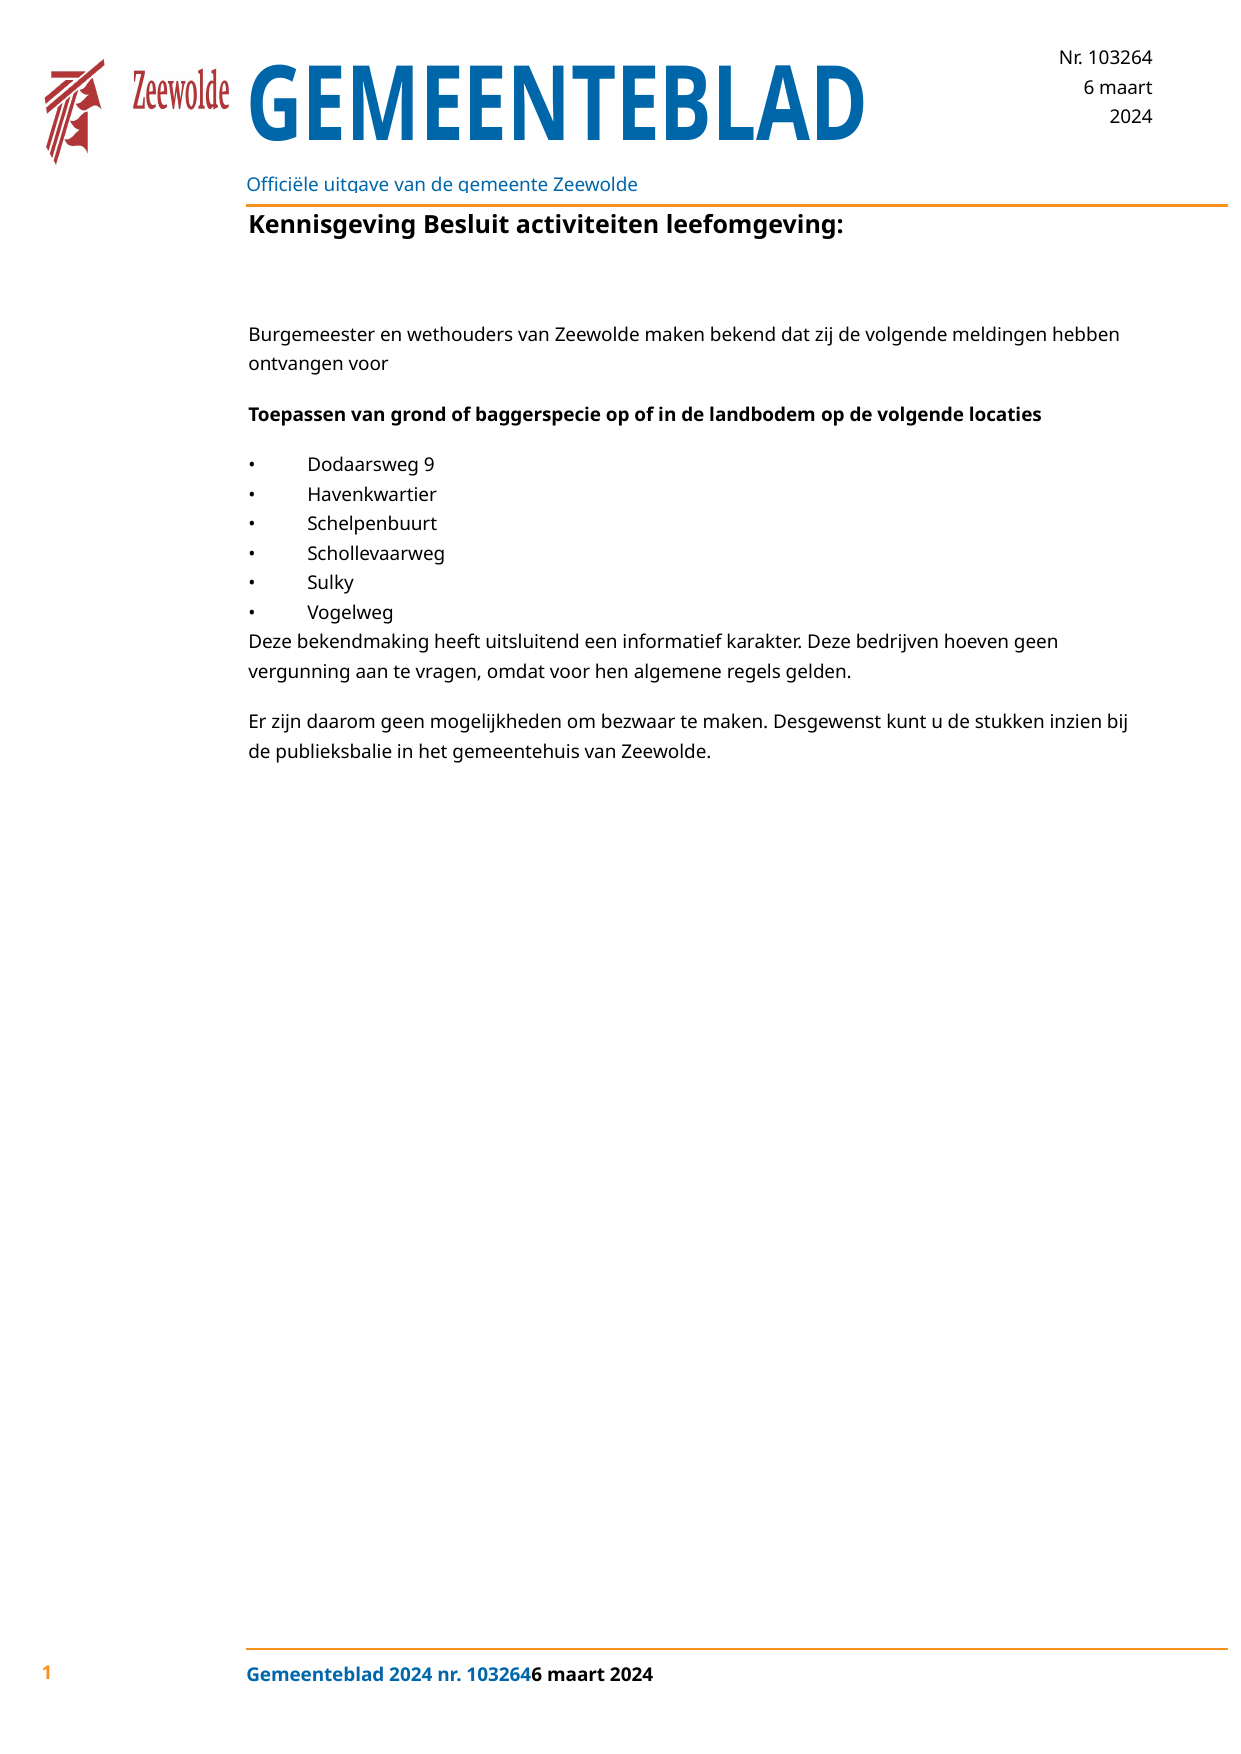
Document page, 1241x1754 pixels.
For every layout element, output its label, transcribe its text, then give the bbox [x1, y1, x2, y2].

list Havenkwartier [248, 481, 1152, 506]
text Toepassen van grond of baggerspecie op of in de landbodem op de volgende locaties [248, 401, 1152, 426]
text Kennisgeving Besluit activiteiten leefomgeving: [248, 207, 1152, 241]
list Dodaarsweg 9 [248, 451, 1152, 477]
list Sulky [248, 569, 1152, 595]
picture [41, 47, 231, 172]
list Schelpenbuurt [248, 510, 1152, 536]
list Schollevaarweg [248, 540, 1152, 566]
list Vogelweg [248, 599, 1152, 625]
text Er zijn daarom geen mogelijkheden om bezwaar te maken. Desgewenst kunt u de stukken inzien bij de publieksbalie in het gemeentehuis van Zeewolde. [248, 709, 1152, 764]
text Burgemeester en wethouders van Zeewolde maken bekend dat zij de volgende meldingen hebben ontvangen voor [248, 321, 1152, 376]
text Deze bekendmaking heeft uitsluitend een informatief karakter. Deze bedrijven hoeven geen vergunning aan te vragen, omdat voor hen algemene regels gelden. [248, 629, 1152, 684]
